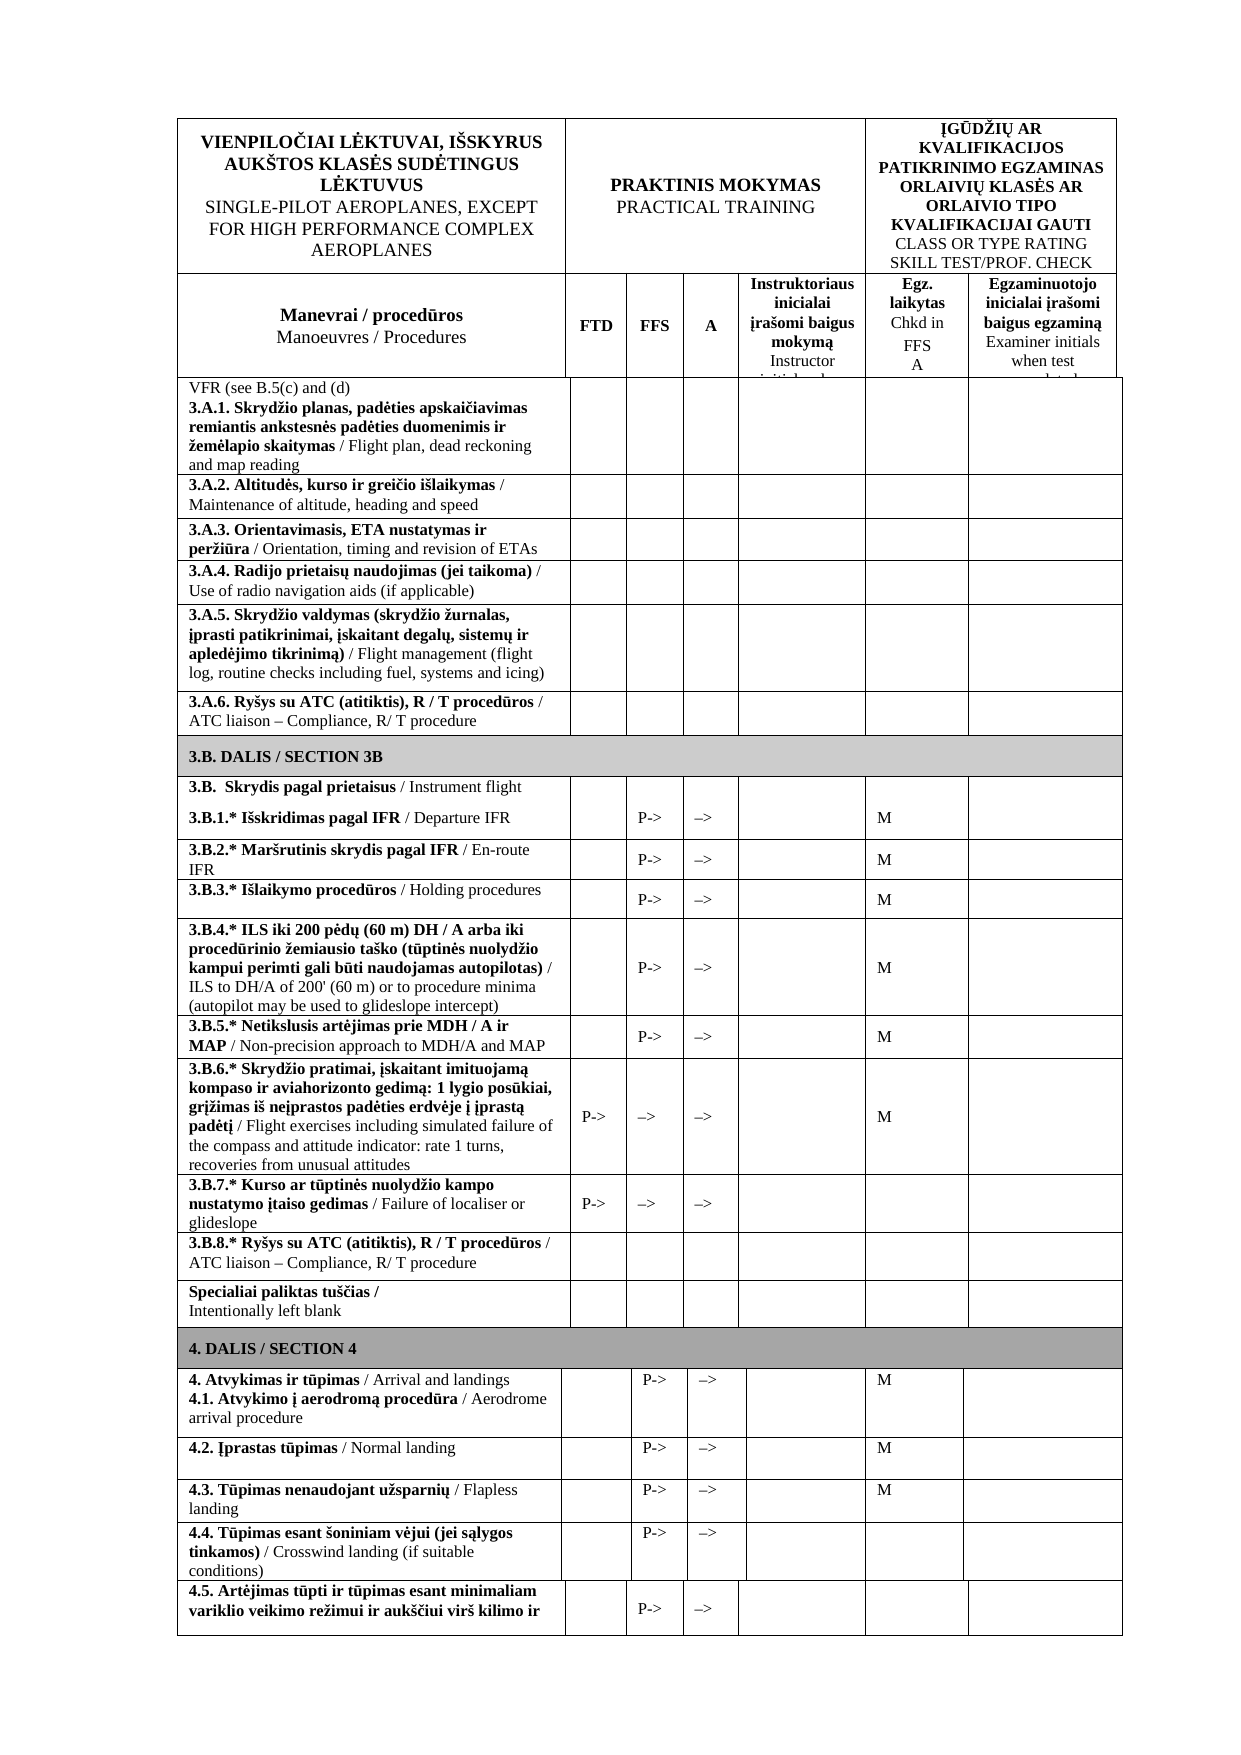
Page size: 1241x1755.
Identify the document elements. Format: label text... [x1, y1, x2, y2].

table_cell M [866, 1438, 963, 1479]
table_cell [739, 561, 865, 604]
table_cell [969, 796, 1122, 839]
table_cell [566, 1581, 626, 1635]
table_cell 3.A.4. Radijo prietaisų naudojimas (jei taikoma) / Use of radio navigation aids (if applicable) [178, 561, 570, 604]
table_cell P-> [627, 1581, 683, 1635]
table_header ĮGŪDŽIŲ AR KVALIFIKACIJOS PATIKRINIMO EGZAMINAS ORLAIVIŲ KLASĖS AR ORLAIVIO TIPO KVALIFIKACIJAI GAUTI CLASS OR TYPE RATING SKILL TEST/PROF. CHECK [866, 119, 1116, 272]
table_cell [866, 561, 968, 604]
table_cell –> [688, 1523, 746, 1580]
table_cell [684, 1281, 738, 1327]
table_cell [571, 1233, 626, 1280]
table_cell [964, 1369, 1122, 1437]
table_cell M [866, 1369, 963, 1437]
table_cell M [866, 1480, 963, 1522]
table_cell [747, 1480, 865, 1522]
table_cell 4. DALIS / SECTION 4 [178, 1328, 1122, 1368]
table_cell [739, 1175, 865, 1232]
table_cell P-> [571, 1175, 626, 1232]
table_cell –> [688, 1369, 746, 1437]
table_cell [739, 519, 865, 560]
table_cell [571, 919, 626, 1015]
table_cell 4.3. Tūpimas nenaudojant užsparnių / Flapless landing [178, 1480, 561, 1522]
table_cell [627, 777, 683, 796]
table_cell [739, 1281, 865, 1327]
table_cell [866, 1581, 968, 1635]
table_cell –> [684, 840, 738, 879]
table_cell [969, 777, 1122, 796]
table_cell [571, 840, 626, 879]
table_header PRAKTINIS MOKYMAS PRACTICAL TRAINING [566, 119, 865, 272]
table_cell [866, 1281, 968, 1327]
table_cell [969, 1233, 1122, 1280]
table_cell FTD [566, 274, 626, 377]
table_cell 3.B.2.* Maršrutinis skrydis pagal IFR / En-route IFR [178, 840, 570, 879]
table_cell [739, 1016, 865, 1058]
table_cell [627, 378, 683, 474]
table_cell [739, 840, 865, 879]
table_cell [866, 378, 968, 474]
table_cell [969, 475, 1122, 518]
table_cell [739, 880, 865, 918]
table_cell P-> [627, 919, 683, 1015]
table_cell 3.A.3. Orientavimasis, ETA nustatymas ir peržiūra / Orientation, timing and revision of ETAs [178, 519, 570, 560]
table_cell [866, 605, 968, 691]
table_cell [684, 777, 738, 796]
table_cell [969, 1175, 1122, 1232]
table_header VIENPILOČIAI LĖKTUVAI, IŠSKYRUS AUKŠTOS KLASĖS SUDĖTINGUS LĖKTUVUS SINGLE-PILOT AEROPLANES, EXCEPT FOR HIGH PERFORMANCE COMPLEX AEROPLANES [178, 119, 565, 272]
table_cell –> [684, 880, 738, 918]
table_cell 4. Atvykimas ir tūpimas / Arrival and landings 4.1. Atvykimo į aerodromą procedūra / Aerodrome arrival procedure [178, 1369, 561, 1437]
table_cell 4.2. Įprastas tūpimas / Normal landing [178, 1438, 561, 1479]
table_cell 4.5. Artėjimas tūpti ir tūpimas esant minimaliam variklio veikimo režimui ir aukščiui virš kilimo ir [178, 1581, 565, 1635]
table_cell [739, 777, 865, 796]
table_cell [969, 1281, 1122, 1327]
table_cell [866, 1523, 963, 1580]
table_cell –> [684, 919, 738, 1015]
table_cell [571, 519, 626, 560]
table_cell [969, 1059, 1122, 1174]
table_cell [562, 1369, 631, 1437]
table_cell 4.4. Tūpimas esant šoniniam vėjui (jei sąlygos tinkamos) / Crosswind landing (if suitable conditions) [178, 1523, 561, 1580]
table_cell [562, 1438, 631, 1479]
table_cell FFS [627, 274, 683, 377]
table_cell [571, 605, 626, 691]
table_cell [747, 1438, 865, 1479]
table_cell P-> [627, 840, 683, 879]
table_cell P-> [632, 1369, 687, 1437]
table_cell [571, 378, 626, 474]
table_cell [571, 561, 626, 604]
table_cell [969, 378, 1122, 474]
table_cell [627, 519, 683, 560]
table_cell [866, 692, 968, 735]
table_cell 3.B.3.* Išlaikymo procedūros / Holding procedures [178, 880, 570, 918]
table_cell [969, 1016, 1122, 1058]
table_cell [562, 1480, 631, 1522]
table_cell [964, 1523, 1122, 1580]
table_cell [969, 919, 1122, 1015]
table_cell FFS A [866, 332, 968, 377]
table_cell [684, 692, 738, 735]
table_cell –> [684, 1059, 738, 1174]
table_cell [739, 796, 865, 839]
table_cell [739, 378, 865, 474]
table_cell [627, 605, 683, 691]
table_cell A [684, 274, 738, 377]
table_cell [684, 519, 738, 560]
table_cell P-> [627, 796, 683, 839]
table_cell –> [688, 1480, 746, 1522]
table_cell P-> [627, 880, 683, 918]
table_cell M [866, 1059, 968, 1174]
table_cell VFR (see B.5(c) and (d) 3.A.1. Skrydžio planas, padėties apskaičiavimas remiantis ankstesnės padėties duomenimis ir žemėlapio skaitymas / Flight plan, dead reckoning and map reading [178, 378, 570, 474]
table_cell –> [684, 1581, 738, 1635]
table_cell Instruktoriaus inicialai įrašomi baigus mokymą Instructor initials when training completed [739, 274, 865, 377]
table_cell P-> [632, 1523, 687, 1580]
table_cell –> [684, 1016, 738, 1058]
table_cell M [866, 840, 968, 879]
table_cell 3.B. DALIS / SECTION 3B [178, 736, 1122, 776]
table_cell M [866, 919, 968, 1015]
table_cell [684, 475, 738, 518]
table_cell 3.A.2. Altitudės, kurso ir greičio išlaikymas / Maintenance of altitude, heading and speed [178, 475, 570, 518]
table_cell [964, 1438, 1122, 1479]
table_cell [739, 1059, 865, 1174]
table_cell [627, 561, 683, 604]
table_cell [739, 919, 865, 1015]
table_cell 3.B.5.* Netikslusis artėjimas prie MDH / A ir MAP / Non-precision approach to MDH/A and MAP [178, 1016, 570, 1058]
table_cell –> [688, 1438, 746, 1479]
table_cell [747, 1369, 865, 1437]
table_cell [747, 1523, 865, 1580]
table_cell [866, 1175, 968, 1232]
table_cell [684, 1233, 738, 1280]
table_cell [571, 796, 626, 839]
table_cell P-> [632, 1480, 687, 1522]
table_cell Egz. laikytas Chkd in [866, 274, 968, 332]
table_cell [969, 692, 1122, 735]
table_cell P-> [571, 1059, 626, 1174]
table_cell 3.B.4.* ILS iki 200 pėdų (60 m) DH / A arba iki procedūrinio žemiausio taško (tūptinės nuolydžio kampui perimti gali būti naudojamas autopilotas) / ILS to DH/A of 200' (60 m) or to procedure minima (autopilot may be used to glideslope intercept) [178, 919, 570, 1015]
table_cell [571, 475, 626, 518]
table_cell 3.B.8.* Ryšys su ATC (atitiktis), R / T procedūros / ATC liaison – Compliance, R/ T procedure [178, 1233, 570, 1280]
table_cell [684, 561, 738, 604]
table_cell [684, 378, 738, 474]
table_cell [627, 1281, 683, 1327]
table_cell Specialiai paliktas tuščias / Intentionally left blank [178, 1281, 570, 1327]
table_cell [969, 561, 1122, 604]
table_cell –> [684, 1175, 738, 1232]
table_cell P-> [627, 1016, 683, 1058]
table_cell 3.A.5. Skrydžio valdymas (skrydžio žurnalas, įprasti patikrinimai, įskaitant degalų, sistemų ir apledėjimo tikrinimą) / Flight management (flight log, routine checks including fuel, systems and icing) [178, 605, 570, 691]
table_cell –> [627, 1059, 683, 1174]
table_cell [866, 475, 968, 518]
table_cell [627, 1233, 683, 1280]
table_cell P-> [632, 1438, 687, 1479]
table_cell –> [627, 1175, 683, 1232]
table_cell 3.B.6.* Skrydžio pratimai, įskaitant imituojamą kompaso ir aviahorizonto gedimą: 1 lygio posūkiai, grįžimas iš neįprastos padėties erdvėje į įprastą padėtį / Flight exercises including simulated failure of the compass and attitude indicator: rate 1 turns, recoveries from unusual attitudes [178, 1059, 570, 1174]
table_header [1117, 118, 1122, 272]
table_cell [1117, 273, 1122, 332]
table_cell [1117, 332, 1122, 377]
table_cell 3.B.7.* Kurso ar tūptinės nuolydžio kampo nustatymo įtaiso gedimas / Failure of localiser or glideslope [178, 1175, 570, 1232]
table_cell 3.A.6. Ryšys su ATC (atitiktis), R / T procedūros / ATC liaison – Compliance, R/ T procedure [178, 692, 570, 735]
table_cell M [866, 796, 968, 839]
table_cell [866, 519, 968, 560]
table_cell –> [684, 796, 738, 839]
table_cell Manevrai / procedūros Manoeuvres / Procedures [178, 274, 565, 377]
table_cell 3.B.1.* Išskridimas pagal IFR / Departure IFR [178, 796, 570, 839]
table_cell [969, 605, 1122, 691]
table_cell Egzaminuotojo inicialai įrašomi baigus egzaminą Examiner initials when test completed [969, 274, 1116, 377]
table_cell M [866, 880, 968, 918]
table_cell [739, 1581, 865, 1635]
table_cell [562, 1523, 631, 1580]
table_cell M [866, 1016, 968, 1058]
table_cell [684, 605, 738, 691]
table_cell [571, 777, 626, 796]
table_cell [571, 1016, 626, 1058]
table_cell [571, 692, 626, 735]
table_cell [969, 880, 1122, 918]
table_cell [964, 1480, 1122, 1522]
table_cell [969, 840, 1122, 879]
table_cell [627, 692, 683, 735]
table_cell 3.B. Skrydis pagal prietaisus / Instrument flight [178, 777, 570, 796]
table_cell [969, 1581, 1122, 1635]
table_cell [969, 519, 1122, 560]
table_cell [739, 605, 865, 691]
table_cell [571, 880, 626, 918]
table_cell [571, 1281, 626, 1327]
table_cell [866, 1233, 968, 1280]
table_cell [739, 475, 865, 518]
table_cell [866, 777, 968, 796]
table_cell [739, 1233, 865, 1280]
table_cell [739, 692, 865, 735]
table_cell [627, 475, 683, 518]
